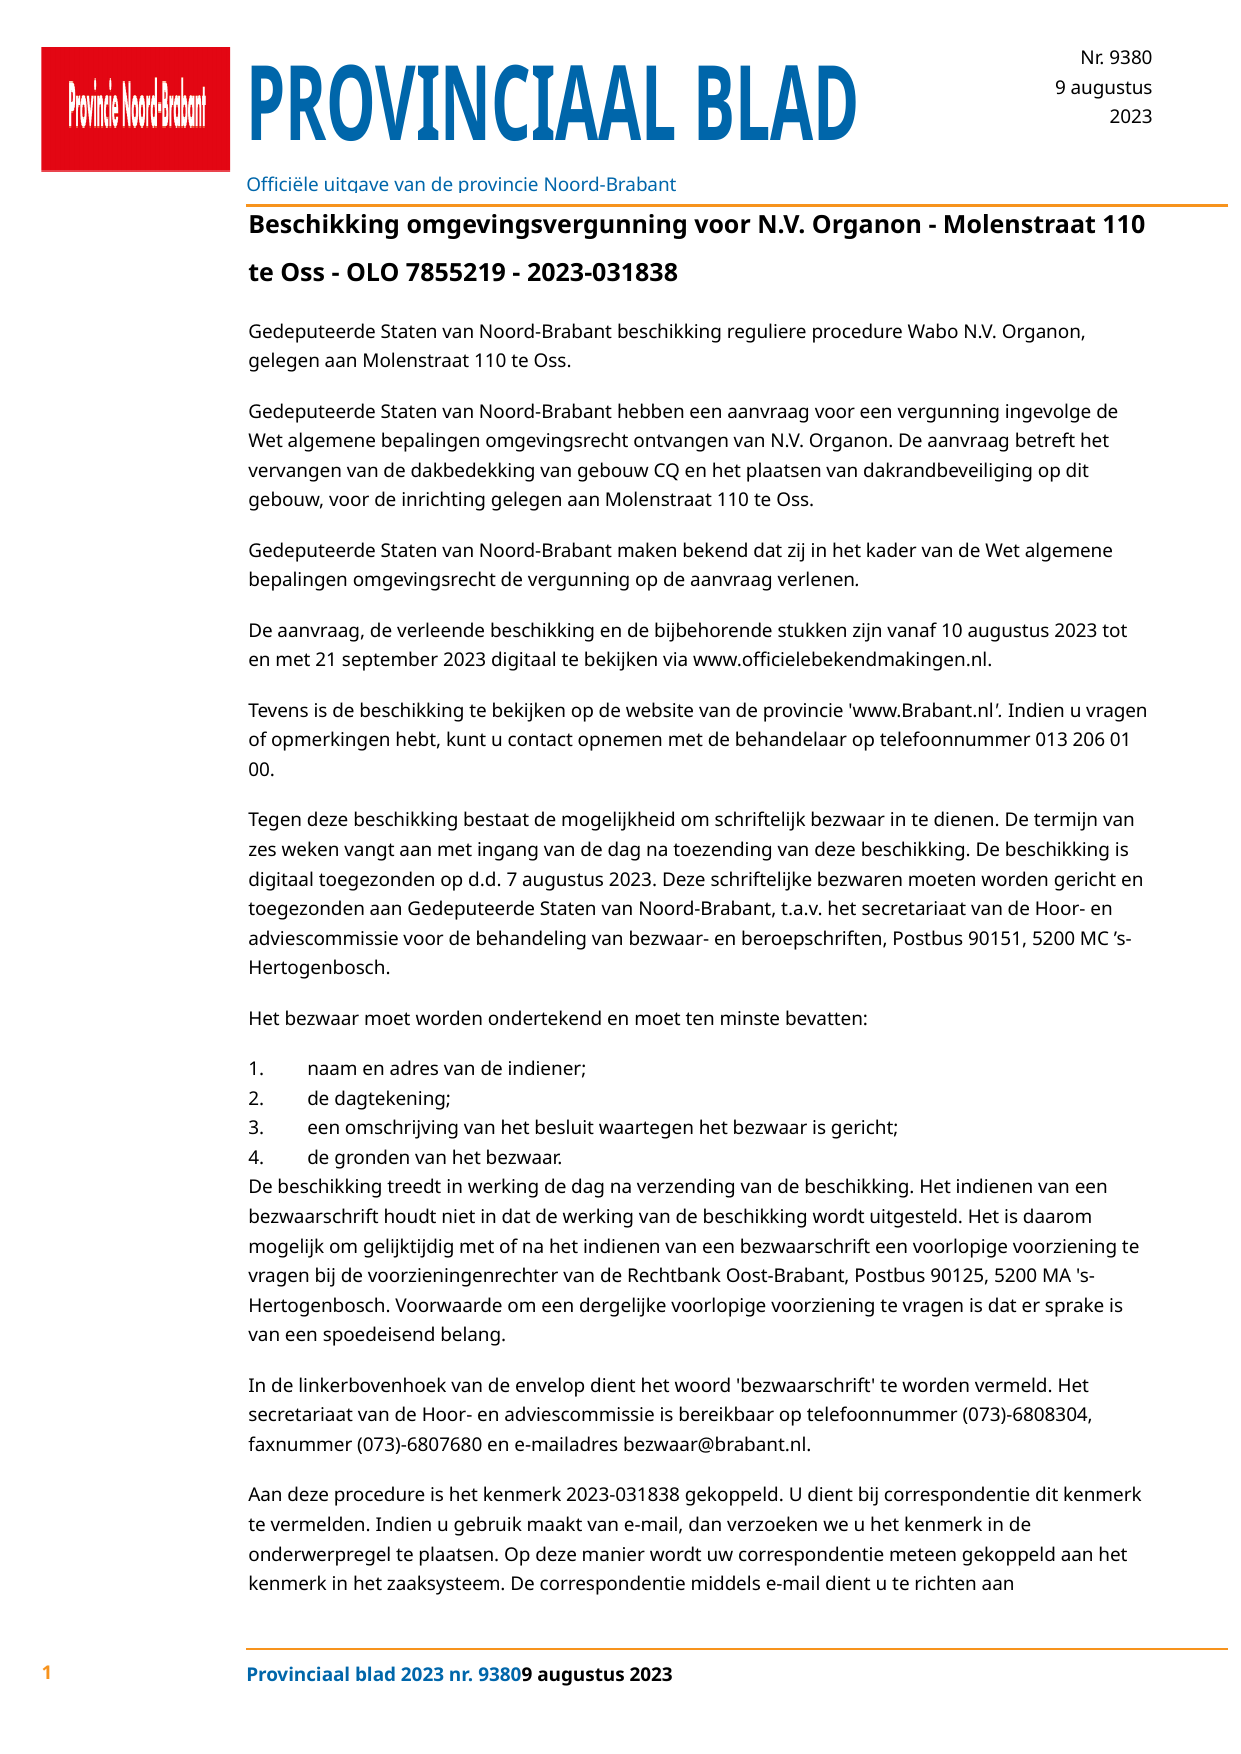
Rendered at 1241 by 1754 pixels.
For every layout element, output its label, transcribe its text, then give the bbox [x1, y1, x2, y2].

text Gedeputeerde Staten van Noord-Brabant maken bekend dat zij in het kader van de Wet algemene bepalingen omgevingsrecht de vergunning op de aanvraag verlenen. [248, 537, 1152, 592]
list naam en adres van de indiener; [248, 1055, 1152, 1081]
list de gronden van het bezwaar. [248, 1144, 1152, 1170]
text Aan deze procedure is het kenmerk 2023-031838 gekoppeld. U dient bij correspondentie dit kenmerk te vermelden. Indien u gebruik maakt van e-mail, dan verzoeken we u het kenmerk in de onderwerpregel te plaatsen. Op deze manier wordt uw correspondentie meteen gekoppeld aan het kenmerk in het zaaksysteem. De correspondentie middels e-mail dient u te richten aan [248, 1482, 1152, 1596]
list de dagtekening; [248, 1085, 1152, 1111]
list een omschrijving van het besluit waartegen het bezwaar is gericht; [248, 1114, 1152, 1140]
text Het bezwaar moet worden ondertekend en moet ten minste bevatten: [248, 1005, 1152, 1031]
text Gedeputeerde Staten van Noord-Brabant hebben een aanvraag voor een vergunning ingevolge de Wet algemene bepalingen omgevingsrecht ontvangen van N.V. Organon. De aanvraag betreft het vervangen van de dakbedekking van gebouw CQ en het plaatsen van dakrandbeveiliging op dit gebouw, voor de inrichting gelegen aan Molenstraat 110 te Oss. [248, 398, 1152, 512]
text Gedeputeerde Staten van Noord-Brabant beschikking reguliere procedure Wabo N.V. Organon, gelegen aan Molenstraat 110 te Oss. [248, 318, 1152, 373]
text De beschikking treedt in werking de dag na verzending van de beschikking. Het indienen van een bezwaarschrift houdt niet in dat de werking van de beschikking wordt uitgesteld. Het is daarom mogelijk om gelijktijdig met of na het indienen van een bezwaarschrift een voorlopige voorziening te vragen bij de voorzieningenrechter van de Rechtbank Oost-Brabant, Postbus 90125, 5200 MA 's-Hertogenbosch. Voorwaarde om een dergelijke voorlopige voorziening te vragen is dat er sprake is van een spoedeisend belang. [248, 1174, 1152, 1347]
text De aanvraag, de verleende beschikking en de bijbehorende stukken zijn vanaf 10 augustus 2023 tot en met 21 september 2023 digitaal te bekijken via www.officielebekendmakingen.nl. [248, 617, 1152, 672]
text In de linkerbovenhoek van de envelop dient het woord 'bezwaarschrift' te worden vermeld. Het secretariaat van de Hoor- en adviescommissie is bereikbaar op telefoonnummer (073)-6808304, faxnummer (073)-6807680 en e-mailadres bezwaar@brabant.nl. [248, 1372, 1152, 1457]
text Tegen deze beschikking bestaat de mogelijkheid om schriftelijk bezwaar in te dienen. De termijn van zes weken vangt aan met ingang van de dag na toezending van deze beschikking. De beschikking is digitaal toegezonden op d.d. 7 augustus 2023. Deze schriftelijke bezwaren moeten worden gericht en toegezonden aan Gedeputeerde Staten van Noord-Brabant, t.a.v. het secretariaat van de Hoor- en adviescommissie voor de behandeling van bezwaar- en beroepschriften, Postbus 90151, 5200 MC ’s-Hertogenbosch. [248, 807, 1152, 980]
text Tevens is de beschikking te bekijken op de website van de provincie 'www.Brabant.nl'. Indien u vragen of opmerkingen hebt, kunt u contact opnemen met de behandelaar op telefoonnummer 013 206 01 00. [248, 697, 1152, 782]
text Beschikking omgevingsvergunning voor N.V. Organon - Molenstraat 110 te Oss - OLO 7855219 - 2023-031838 [248, 207, 1152, 288]
picture [41, 47, 231, 172]
